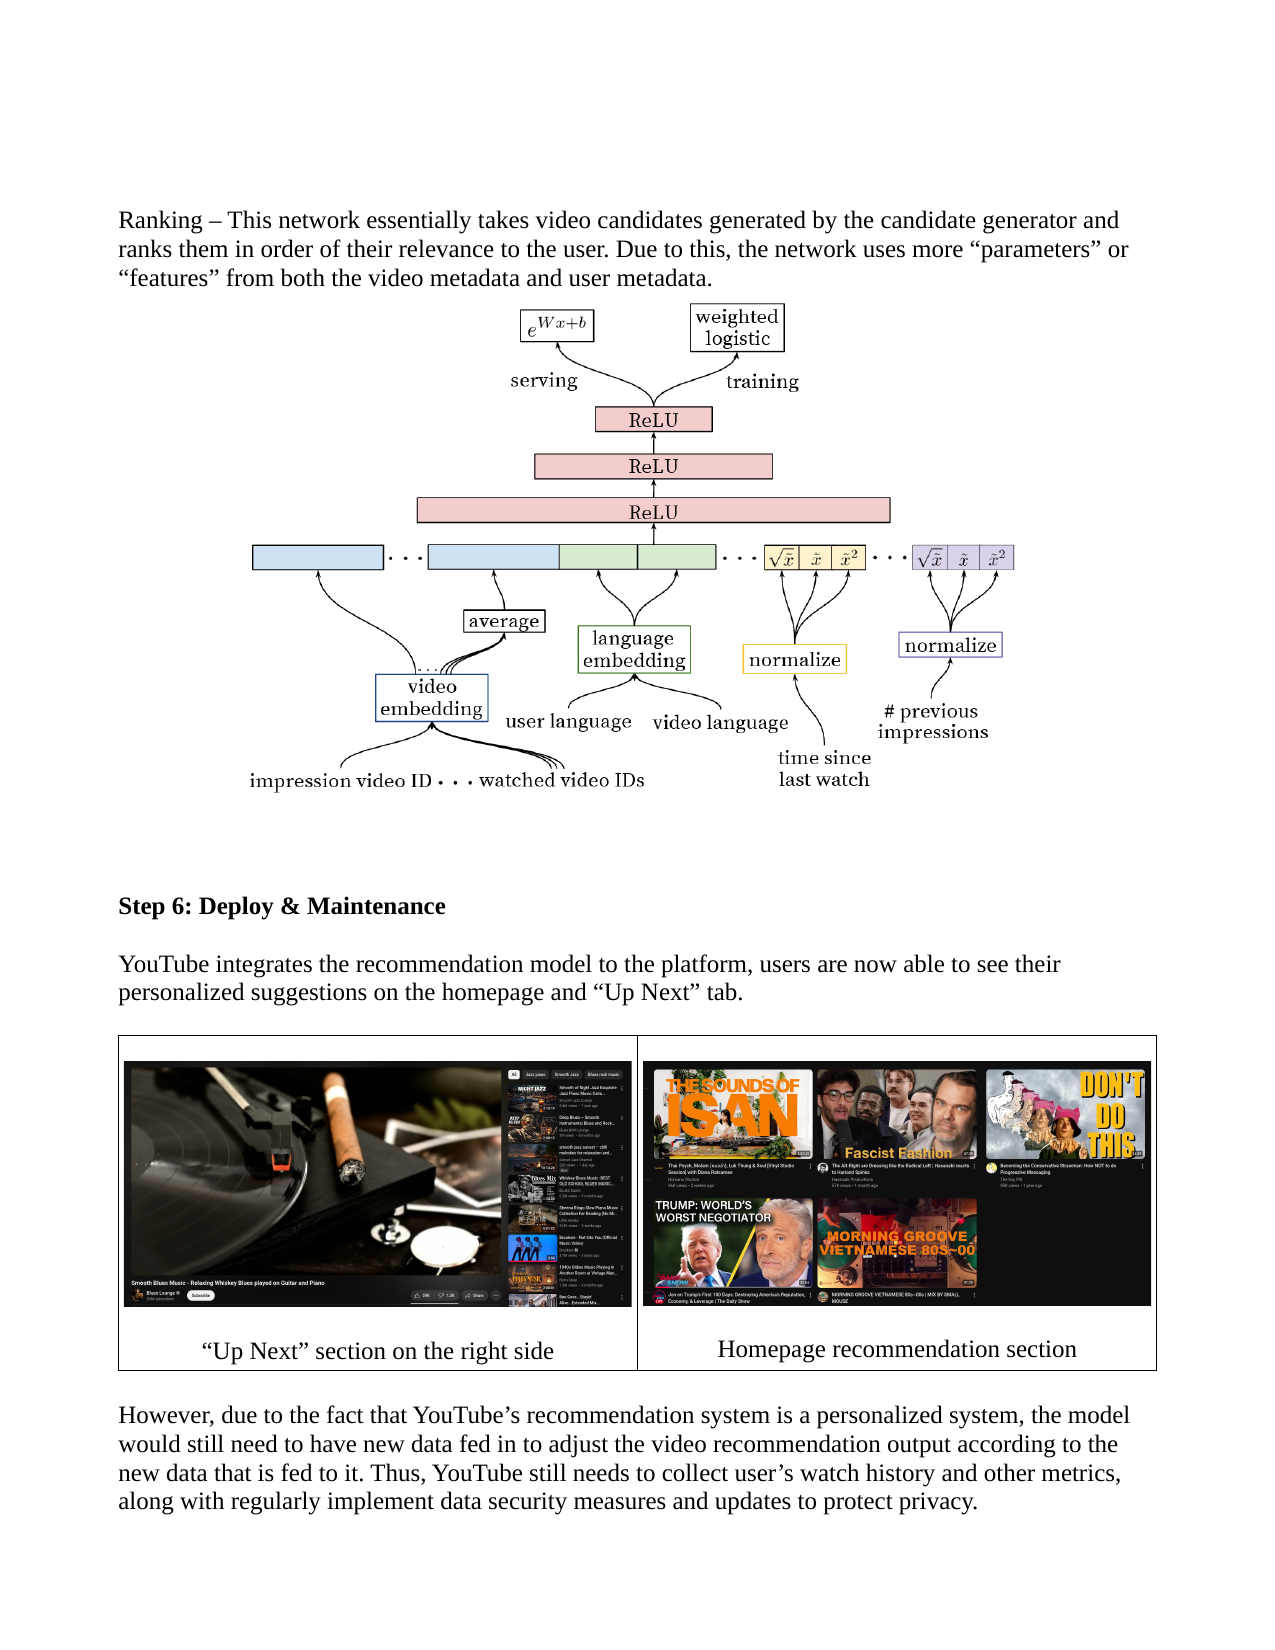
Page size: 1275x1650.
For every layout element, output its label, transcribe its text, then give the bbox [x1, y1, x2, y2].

text YouTube integrates the recommendation model to the platform, users are now able to see their personalized suggestions on the homepage and “Up Next” tab. [118, 949, 1157, 1006]
table_header Homepage recommendation section [638, 1036, 1156, 1370]
picture [643, 1061, 1152, 1306]
picture [123, 1061, 632, 1307]
table_header “Up Next” section on the right side [119, 1036, 637, 1370]
text Ranking – This network essentially takes video candidates generated by the candidate generator and ranks them in order of their relevance to the user. Due to this, the network uses more “parameters” or “features” from both the video metadata and user metadata. [118, 206, 1157, 292]
picture [230, 291, 1045, 805]
text However, due to the fact that YouTube’s recommendation system is a personalized system, the model would still need to have new data fed in to adjust the video recommendation output according to the new data that is fed to it. Thus, YouTube still needs to collect user’s watch history and other metrics, along with regularly implement data security measures and updates to protect privacy. [118, 1400, 1157, 1515]
text Step 6: Deploy & Maintenance [118, 891, 1157, 920]
